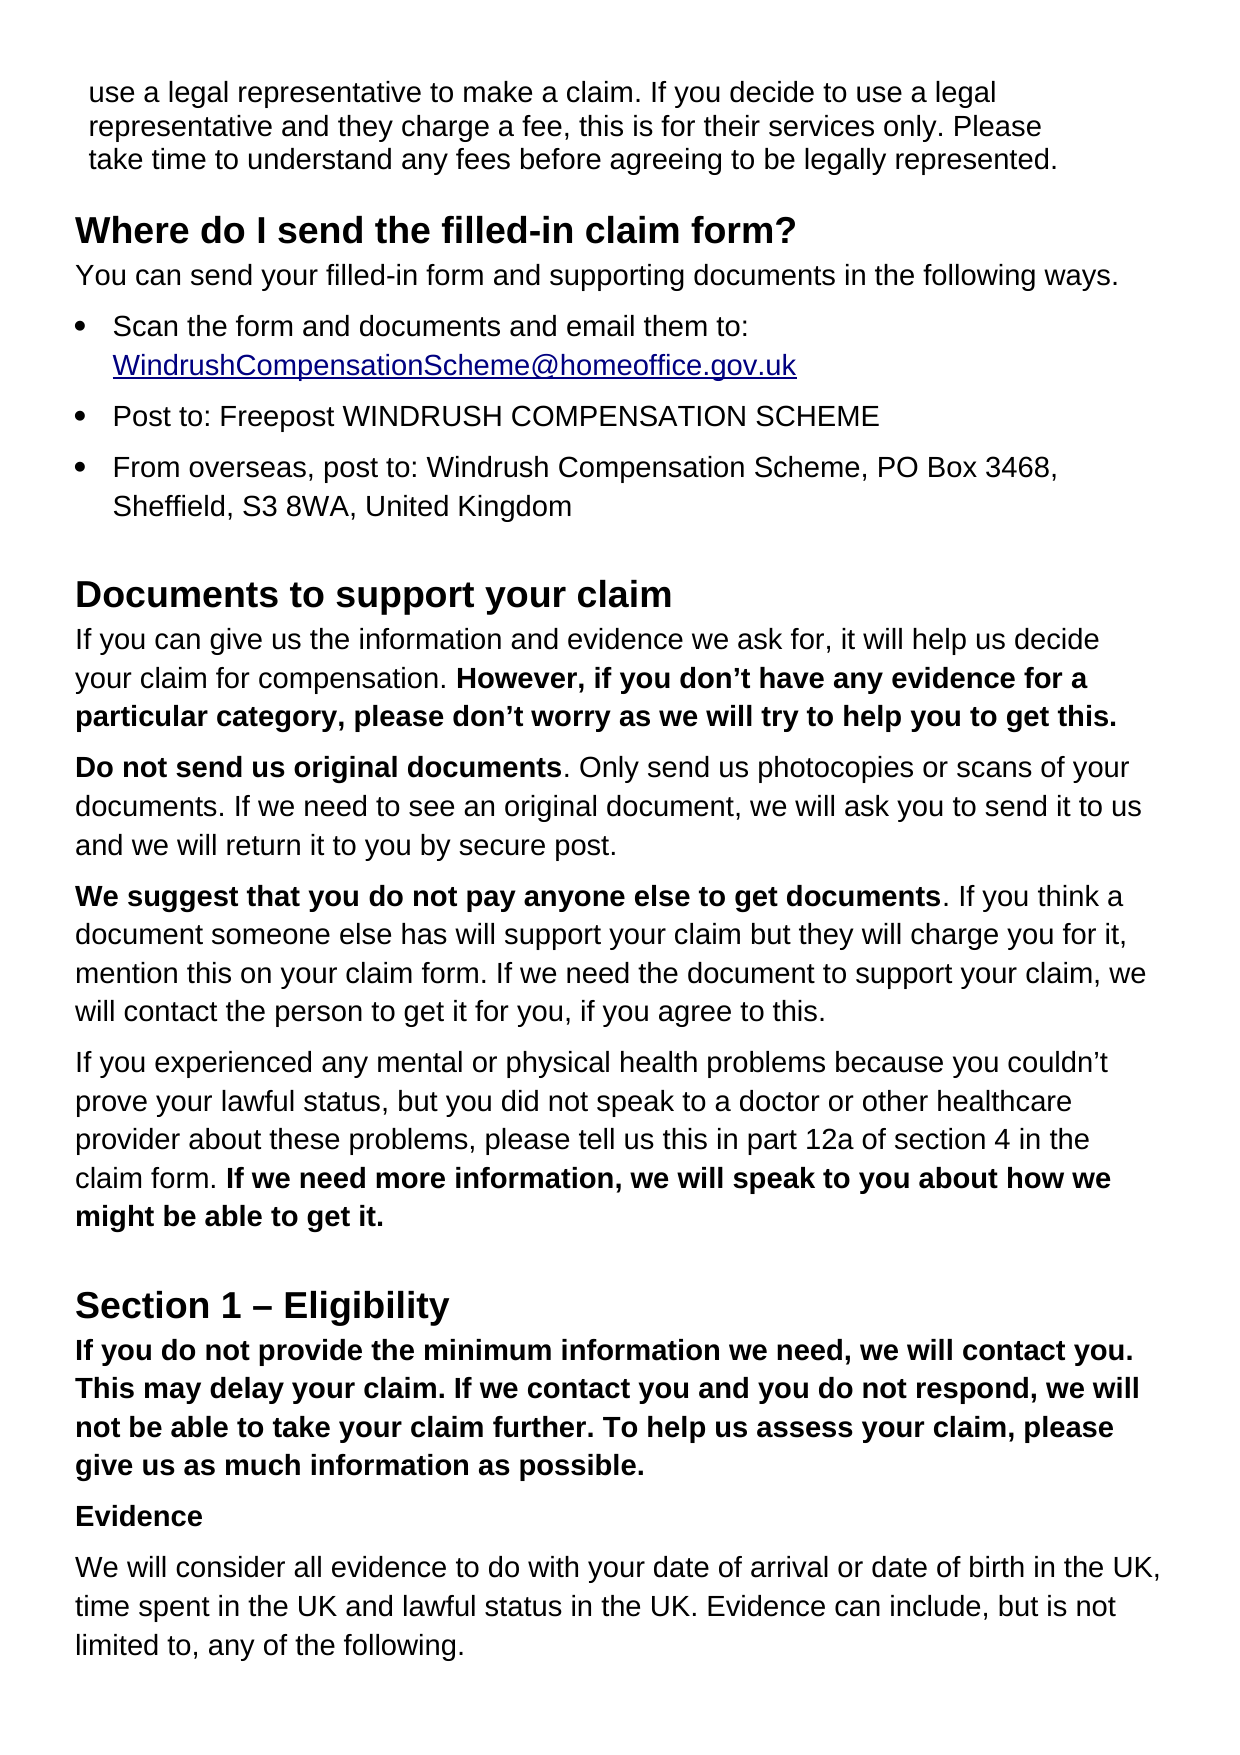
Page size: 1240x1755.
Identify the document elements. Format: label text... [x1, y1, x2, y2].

text We suggest that you do not pay anyone else to get documents. If you think a document someone else has will support your claim but they will charge you for it, mention this on your claim form. If we need the document to support your claim, we will contact the person to get it for you, if you agree to this. [75, 878, 1164, 1028]
text We will consider all evidence to do with your date of arrival or date of birth in the UK, time spent in the UK and lawful status in the UK. Evidence can include, but is not limited to, any of the following. [75, 1551, 1164, 1661]
list Scan the form and documents and email them to: WindrushCompensationScheme@homeoffice.gov.uk [75, 309, 1164, 381]
subtitle Section 1 – Eligibility [75, 1283, 1164, 1326]
subtitle Evidence [75, 1499, 1164, 1533]
text use a legal representative to make a claim. If you decide to use a legal representative and they charge a fee, this is for their services only. Please take time to understand any fees before agreeing to be legally represented. [88, 75, 1089, 176]
text If you do not provide the minimum information we need, we will contact you. This may delay your claim. If we contact you and you do not respond, we will not be able to take your claim further. To help us assess your claim, please give us as much information as possible. [75, 1333, 1164, 1482]
text If you can give us the information and evidence we ask for, it will help us decide your claim for compensation. However, if you don’t have any evidence for a particular category, please don’t worry as we will try to help you to get this. [75, 622, 1164, 733]
text Do not send us original documents. Only send us photocopies or scans of your documents. If we need to see an original document, we will ask you to send it to us and we will return it to you by secure post. [75, 750, 1164, 861]
list Post to: Freepost WINDRUSH COMPENSATION SCHEME [75, 399, 1164, 433]
text If you experienced any mental or physical health problems because you couldn’t prove your lawful status, but you did not speak to a doctor or other healthcare provider about these problems, please tell us this in part 12a of section 4 in the claim form. If we need more information, we will speak to you about how we might be able to get it. [75, 1045, 1164, 1233]
subtitle Documents to support your claim [75, 573, 1164, 616]
list From overseas, post to: Windrush Compensation Scheme, PO Box 3468, Sheffield, S3 8WA, United Kingdom [75, 450, 1164, 522]
subtitle Where do I send the filled-in claim form? [75, 208, 1164, 252]
text You can send your filled-in form and supporting documents in the following ways. [75, 258, 1164, 292]
